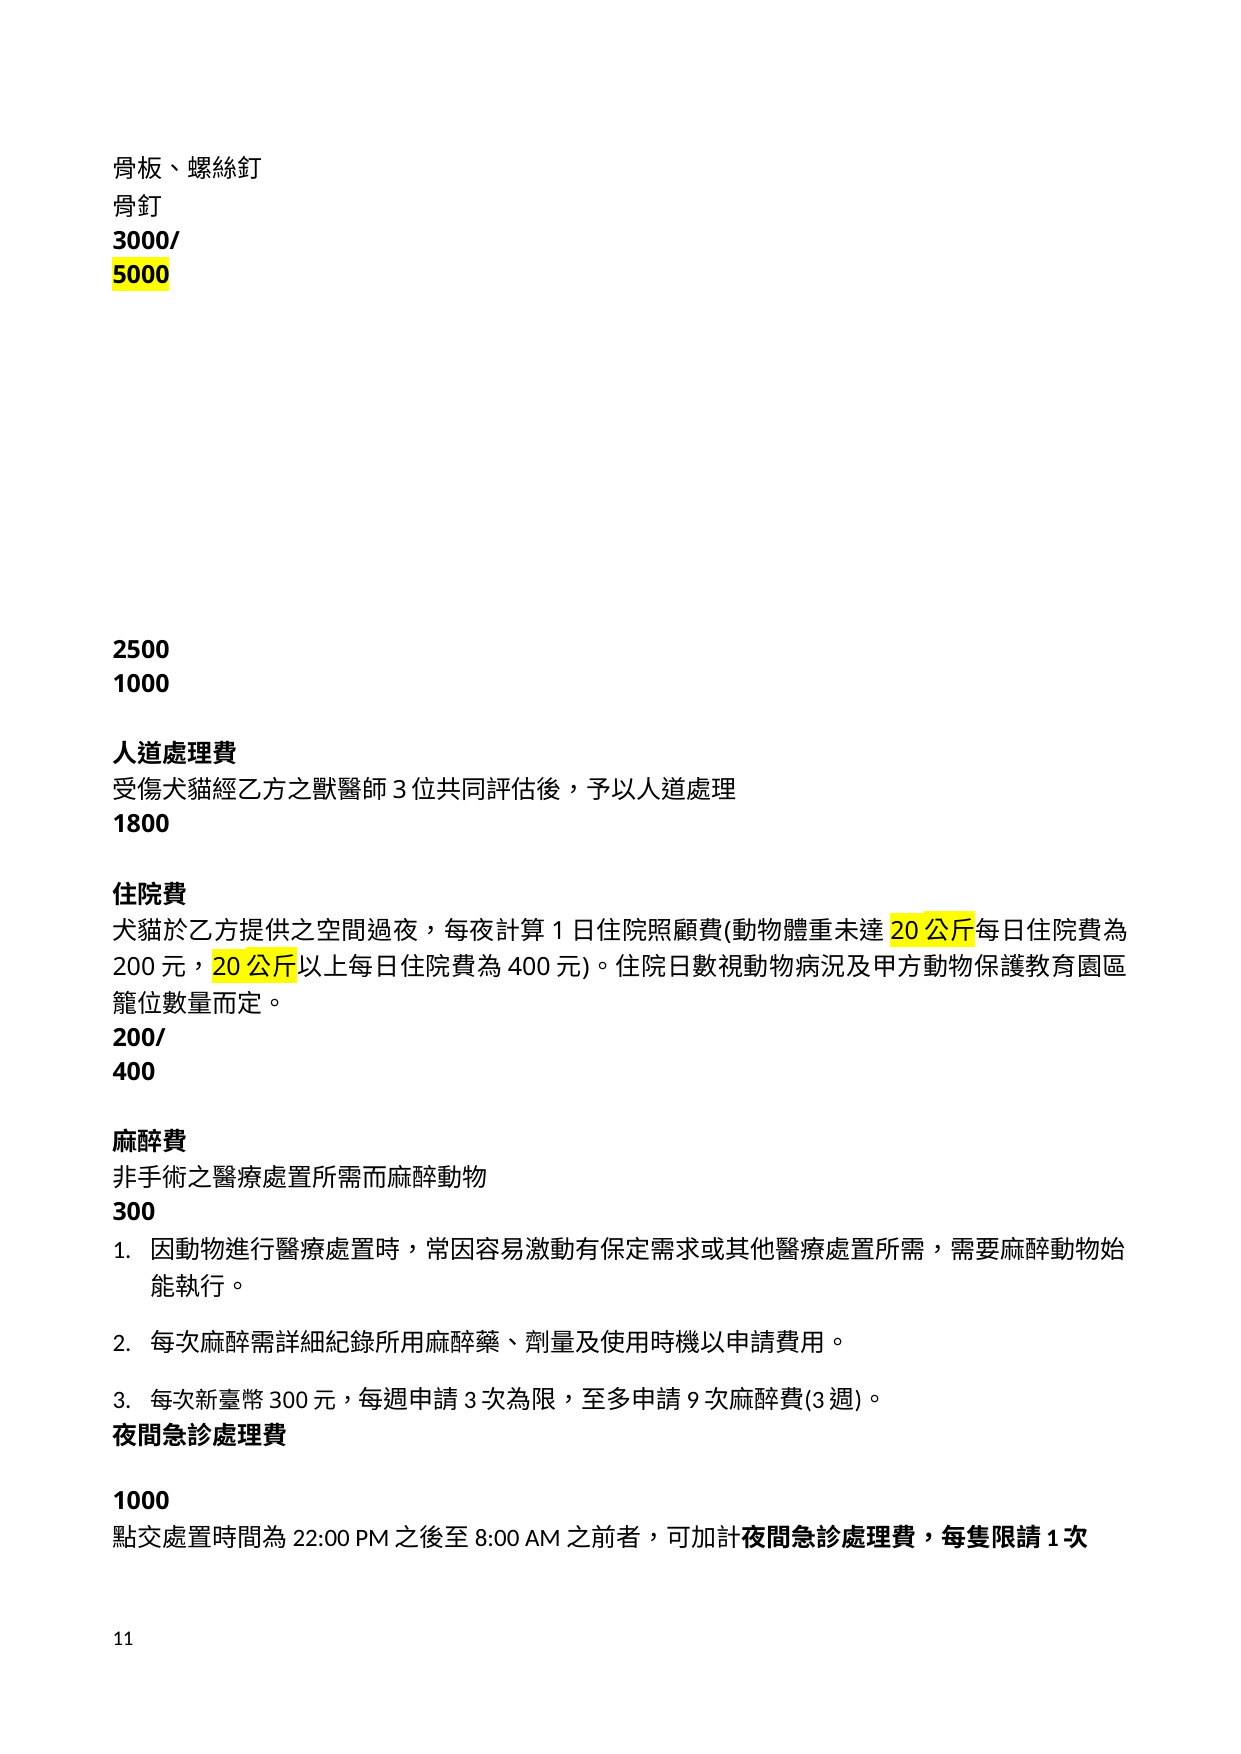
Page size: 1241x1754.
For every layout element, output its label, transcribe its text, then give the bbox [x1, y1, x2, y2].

text 5000 [112, 257, 1128, 291]
text 非手術之醫療處置所需而麻醉動物 [112, 1158, 1128, 1194]
list 每次麻醉需詳細紀錄所用麻醉藥、劑量及使用時機以申請費用。 [112, 1322, 1128, 1359]
text 1000 [112, 666, 1128, 699]
text 1000 [112, 1482, 1128, 1516]
text 人道處理費 [112, 734, 1128, 770]
text 2500 [112, 631, 1128, 666]
text 點交處置時間為22:00 PM之後至8:00 AM之前者，可加計夜間急診處理費，每隻限請1次 [112, 1516, 1128, 1554]
text 200/ [112, 1019, 1128, 1053]
text 住院費 [112, 874, 1128, 911]
text 3000/ [112, 223, 1128, 257]
text 骨釘 [112, 185, 1128, 223]
text 夜間急診處理費 [112, 1416, 1128, 1452]
text 300 [112, 1194, 1128, 1228]
list 每次新臺幣300元，每週申請3次為限，至多申請9次麻醉費(3週)。 [112, 1378, 1128, 1416]
list 因動物進行醫療處置時，常因容易激動有保定需求或其他醫療處置所需，需要麻醉動物始能執行。 [112, 1228, 1128, 1303]
text 受傷犬貓經乙方之獸醫師3位共同評估後，予以人道處理 [112, 770, 1128, 806]
text 400 [112, 1053, 1128, 1087]
text 麻醉費 [112, 1121, 1128, 1158]
text 1800 [112, 806, 1128, 840]
text 犬貓於乙方提供之空間過夜，每夜計算1日住院照顧費(動物體重未達20公斤每日住院費為200元，20公斤以上每日住院費為400元)。住院日數視動物病況及甲方動物保護教育園區籠位數量而定。 [112, 911, 1128, 1019]
text 骨板、螺絲釘 [112, 148, 1128, 185]
